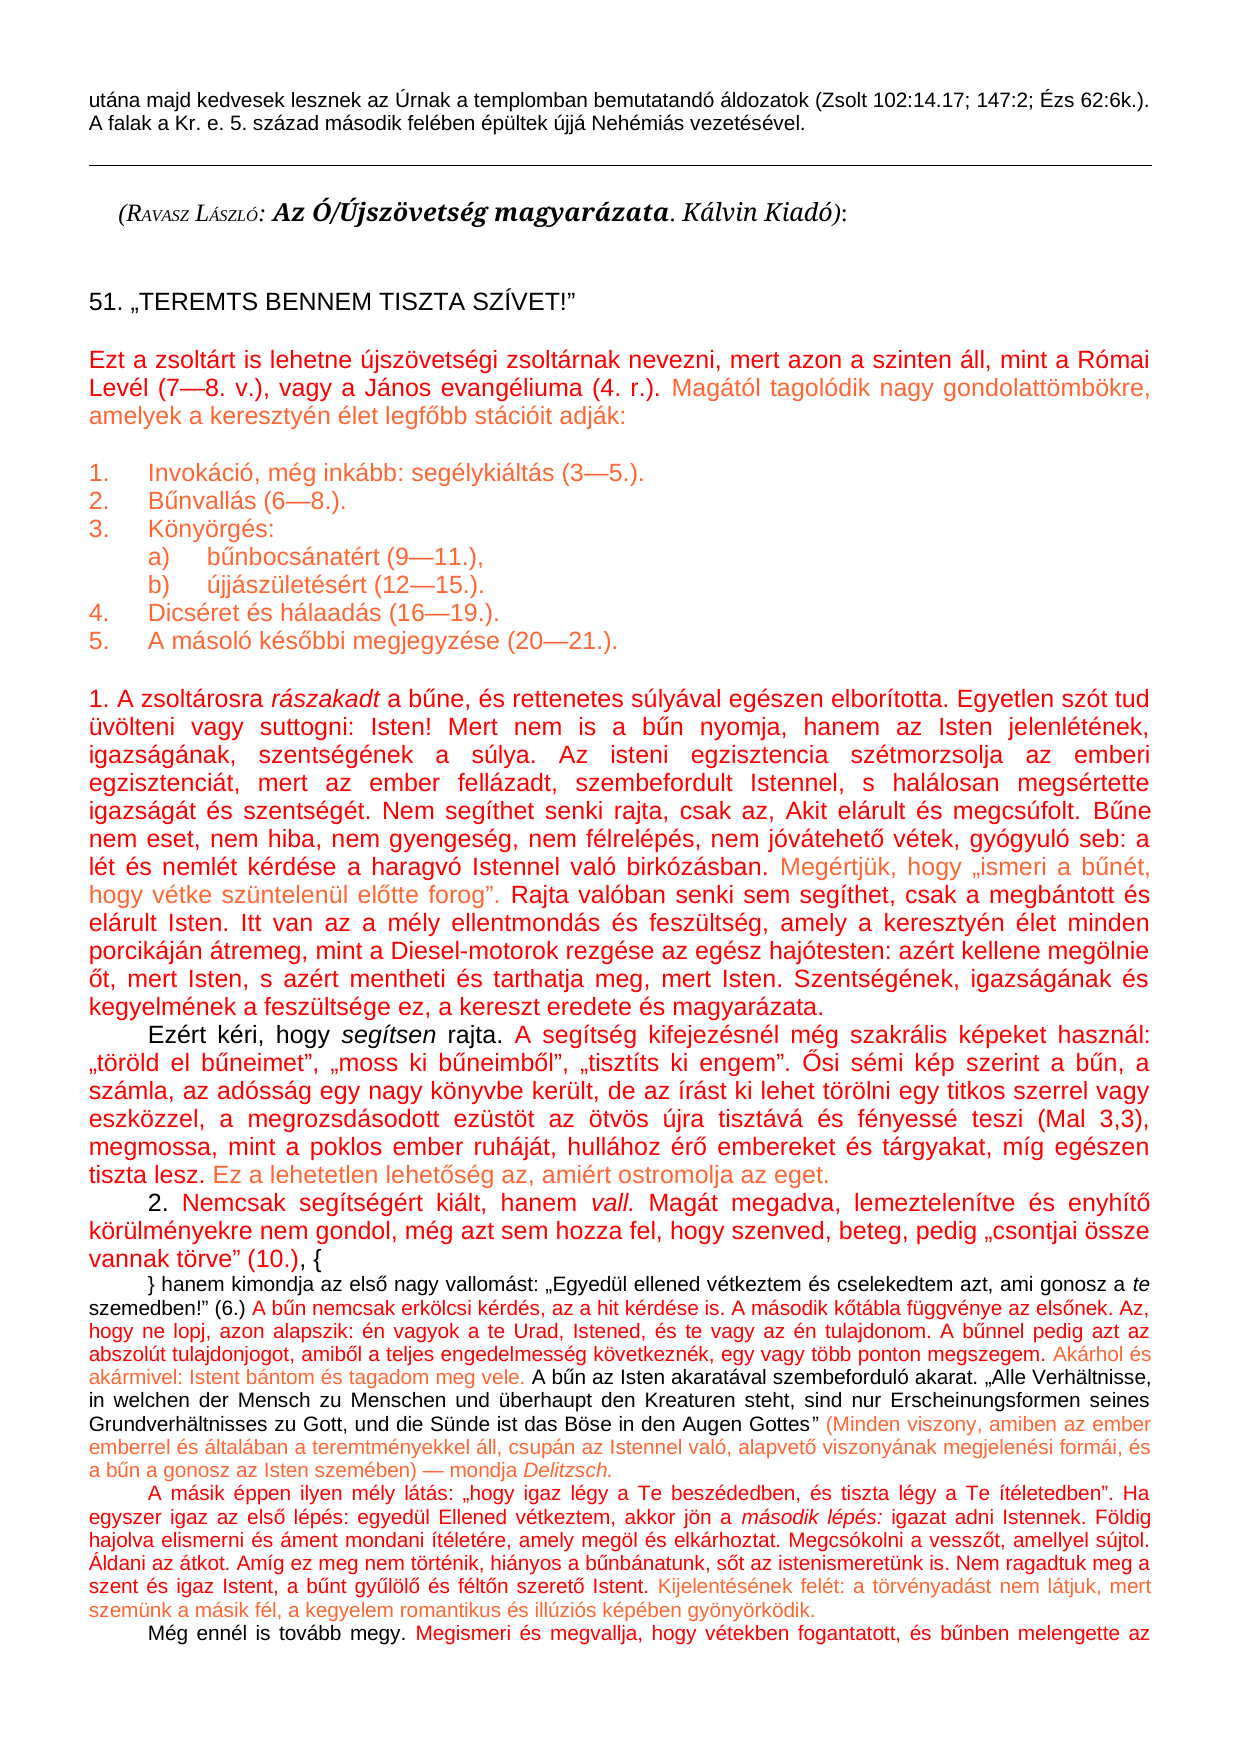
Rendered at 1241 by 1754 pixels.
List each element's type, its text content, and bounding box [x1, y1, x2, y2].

text Ezt a zsoltárt is lehetne újszövetségi zsoltárnak nevezni, mert azon a szinten áll, mint a Római Levél (7—8. v.), vagy a János evangéliuma (4. r.). Magától tagolódik nagy gondolattömbökre, amelyek a keresztyén élet legfőbb stációit adják: [88, 345, 1152, 429]
text a) bűnbocsánatért (9—11.), [148, 543, 1152, 571]
text utána majd kedvesek lesznek az Úrnak a templomban bemutatandó áldozatok (Zsolt 102:14.17; 147:2; Ézs 62:6k.). A falak a Kr. e. 5. század második felében épültek újjá Nehémiás vezetésével. [88, 88, 1152, 135]
text Még ennél is tovább megy. Megismeri és megvallja, hogy vétekben fogantatott, és bűnben melengette az [88, 1621, 1152, 1645]
text 2. Nemcsak segítségért kiált, hanem vall. Magát megadva, lemeztelenítve és enyhítő körülményekre nem gondol, még azt sem hozza fel, hogy szenved, beteg, pedig „csontjai össze vannak törve” (10.), { [88, 1189, 1152, 1273]
text b) újjászületésért (12—15.). [148, 571, 1152, 599]
text 3. Könyörgés: [88, 515, 1152, 543]
text 4. Dicséret és hálaadás (16—19.). [88, 599, 1152, 627]
text 1. Invokáció, még inkább: segélykiáltás (3—5.). [88, 459, 1152, 487]
text A másik éppen ilyen mély látás: „hogy igaz légy a Te beszédedben, és tiszta légy a Te ítéletedben”. Ha egyszer igaz az első lépés: egyedül Ellened vétkeztem, akkor jön a második lépés: igazat adni Istennek. Földig hajolva elismerni és áment mondani ítéletére, amely megöl és elkárhoztat. Megcsókolni a vesszőt, amellyel sújtol. Áldani az átkot. Amíg ez meg nem történik, hiányos a bűnbánatunk, sőt az istenismeretünk is. Nem ragadtuk meg a szent és igaz Istent, a bűnt gyűlölő és féltőn szerető Istent. Kijelentésének felét: a törvényadást nem látjuk, mert szemünk a másik fél, a kegyelem romantikus és illúziós képében gyönyörködik. [88, 1482, 1152, 1621]
text Ezért kéri, hogy segítsen rajta. A segítség kifejezésnél még szakrális képeket használ: „töröld el bűneimet”, „moss ki bűneimből”, „tisztíts ki engem”. Ősi sémi kép szerint a bűn, a számla, az adósság egy nagy könyvbe került, de az írást ki lehet törölni egy titkos szerrel vagy eszközzel, a megrozsdásodott ezüstöt az ötvös újra tisztává és fényessé teszi (Mal 3,3), megmossa, mint a poklos ember ruháját, hullához érő embereket és tárgyakat, míg egészen tiszta lesz. Ez a lehetetlen lehetőség az, amiért ostromolja az eget. [88, 1021, 1152, 1189]
text 1. A zsoltárosra rászakadt a bűne, és rettenetes súlyával egészen elborította. Egyetlen szót tud üvölteni vagy suttogni: Isten! Mert nem is a bűn nyomja, hanem az Isten jelenlétének, igazságának, szentségének a súlya. Az isteni egzisztencia szétmorzsolja az emberi egzisztenciát, mert az ember fellázadt, szembefordult Istennel, s halálosan megsértette igazságát és szentségét. Nem segíthet senki rajta, csak az, Akit elárult és megcsúfolt. Bűne nem eset, nem hiba, nem gyengeség, nem félrelépés, nem jóvátehető vétek, gyógyuló seb: a lét és nemlét kérdése a haragvó Istennel való birkózásban. Megértjük, hogy „ismeri a bűnét, hogy vétke szüntelenül előtte forog”. Rajta valóban senki sem segíthet, csak a megbántott és elárult Isten. Itt van az a mély ellentmondás és feszültség, amely a keresztyén élet minden porcikáján átremeg, mint a Diesel-motorok rezgése az egész hajótesten: azért kellene megölnie őt, mert Isten, s azért mentheti és tarthatja meg, mert Isten. Szentségének, igazságának és kegyelmének a feszültsége ez, a kereszt eredete és magyarázata. [88, 684, 1152, 1021]
text 2. Bűnvallás (6—8.). [88, 487, 1152, 515]
text } hanem kimondja az első nagy vallomást: „Egyedül ellened vétkeztem és cselekedtem azt, ami gonosz a te szemedben!” (6.) A bűn nemcsak erkölcsi kérdés, az a hit kérdése is. A második kőtábla függvénye az elsőnek. Az, hogy ne lopj, azon alapszik: én vagyok a te Urad, Istened, és te vagy az én tulajdonom. A bűnnel pedig azt az abszolút tulajdonjogot, amiből a teljes engedelmesség következnék, egy vagy több ponton megszegem. Akárhol és akármivel: Istent bántom és tagadom meg vele. A bűn az Isten akaratával szembeforduló akarat. „Alle Verhältnisse, in welchen der Mensch zu Menschen und überhaupt den Kreaturen steht, sind nur Erscheinungsformen seines Grundverhältnisses zu Gott, und die Sünde ist das Böse in den Augen Gottes” (Minden viszony, amiben az ember emberrel és általában a teremtményekkel áll, csupán az Istennel való, alapvető viszonyának megjelenési formái, és a bűn a gonosz az Isten szemében) — mondja Delitzsch. [88, 1273, 1152, 1482]
text 5. A másoló későbbi megjegyzése (20—21.). [88, 627, 1152, 655]
text (Ravasz László: Az Ó/Újszövetség magyarázata. Kálvin Kiadó): [88, 166, 1152, 258]
text 51. „TEREMTS BENNEM TISZTA SZÍVET!” [88, 288, 1152, 316]
